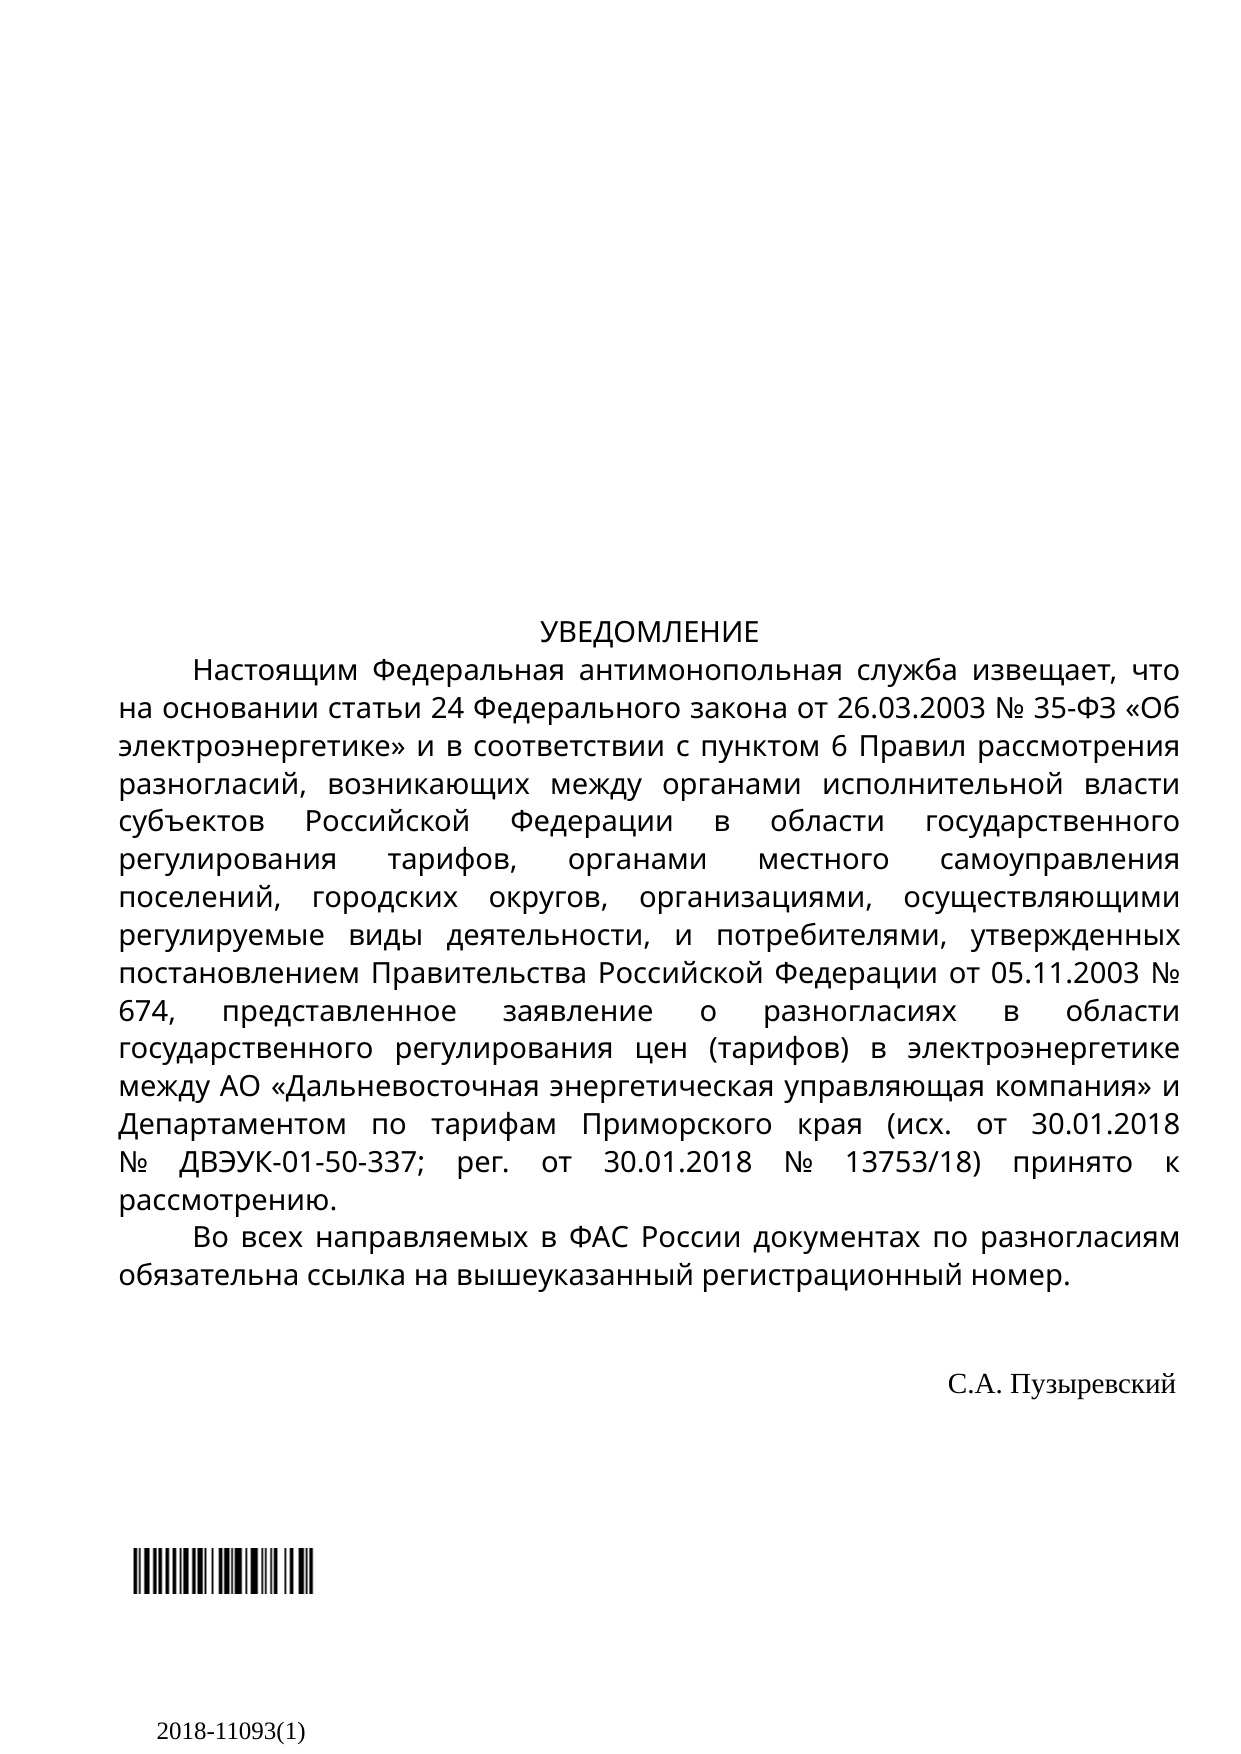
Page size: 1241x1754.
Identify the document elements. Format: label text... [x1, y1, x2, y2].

text УВЕДОМЛЕНИЕ [118, 613, 1181, 650]
table_header С.А. Пузыревский [832, 1293, 1182, 1472]
text Настоящим Федеральная антимонопольная служба извещает, что на основании статьи 24 Федерального закона от 26.03.2003 № 35-ФЗ «Об электроэнергетике» и в соответствии с пунктом 6 Правил рассмотрения разногласий, возникающих между органами исполнительной власти субъектов Российской Федерации в области государственного регулирования тарифов, органами местного самоуправления поселений, городских округов, организациями, осуществляющими регулируемые виды деятельности, и потребителями, утвержденных постановлением Правительства Российской Федерации от 05.11.2003 № 674, представленное заявление о разногласиях в области государственного регулирования цен (тарифов) в электроэнергетике между АО «Дальневосточная энергетическая управляющая компания» и Департаментом по тарифам Приморского края (исх. от 30.01.2018 № ДВЭУК-01-50-337; рег. от 30.01.2018 № 13753/18) принято к рассмотрению. [118, 650, 1181, 1218]
picture [118, 1548, 331, 1594]
table_header [353, 1293, 832, 1472]
table_header [118, 1293, 352, 1472]
table_header [662, 118, 1181, 555]
text Во всех направляемых в ФАС России документах по разногласиям обязательна ссылка на вышеуказанный регистрационный номер. [118, 1218, 1181, 1293]
